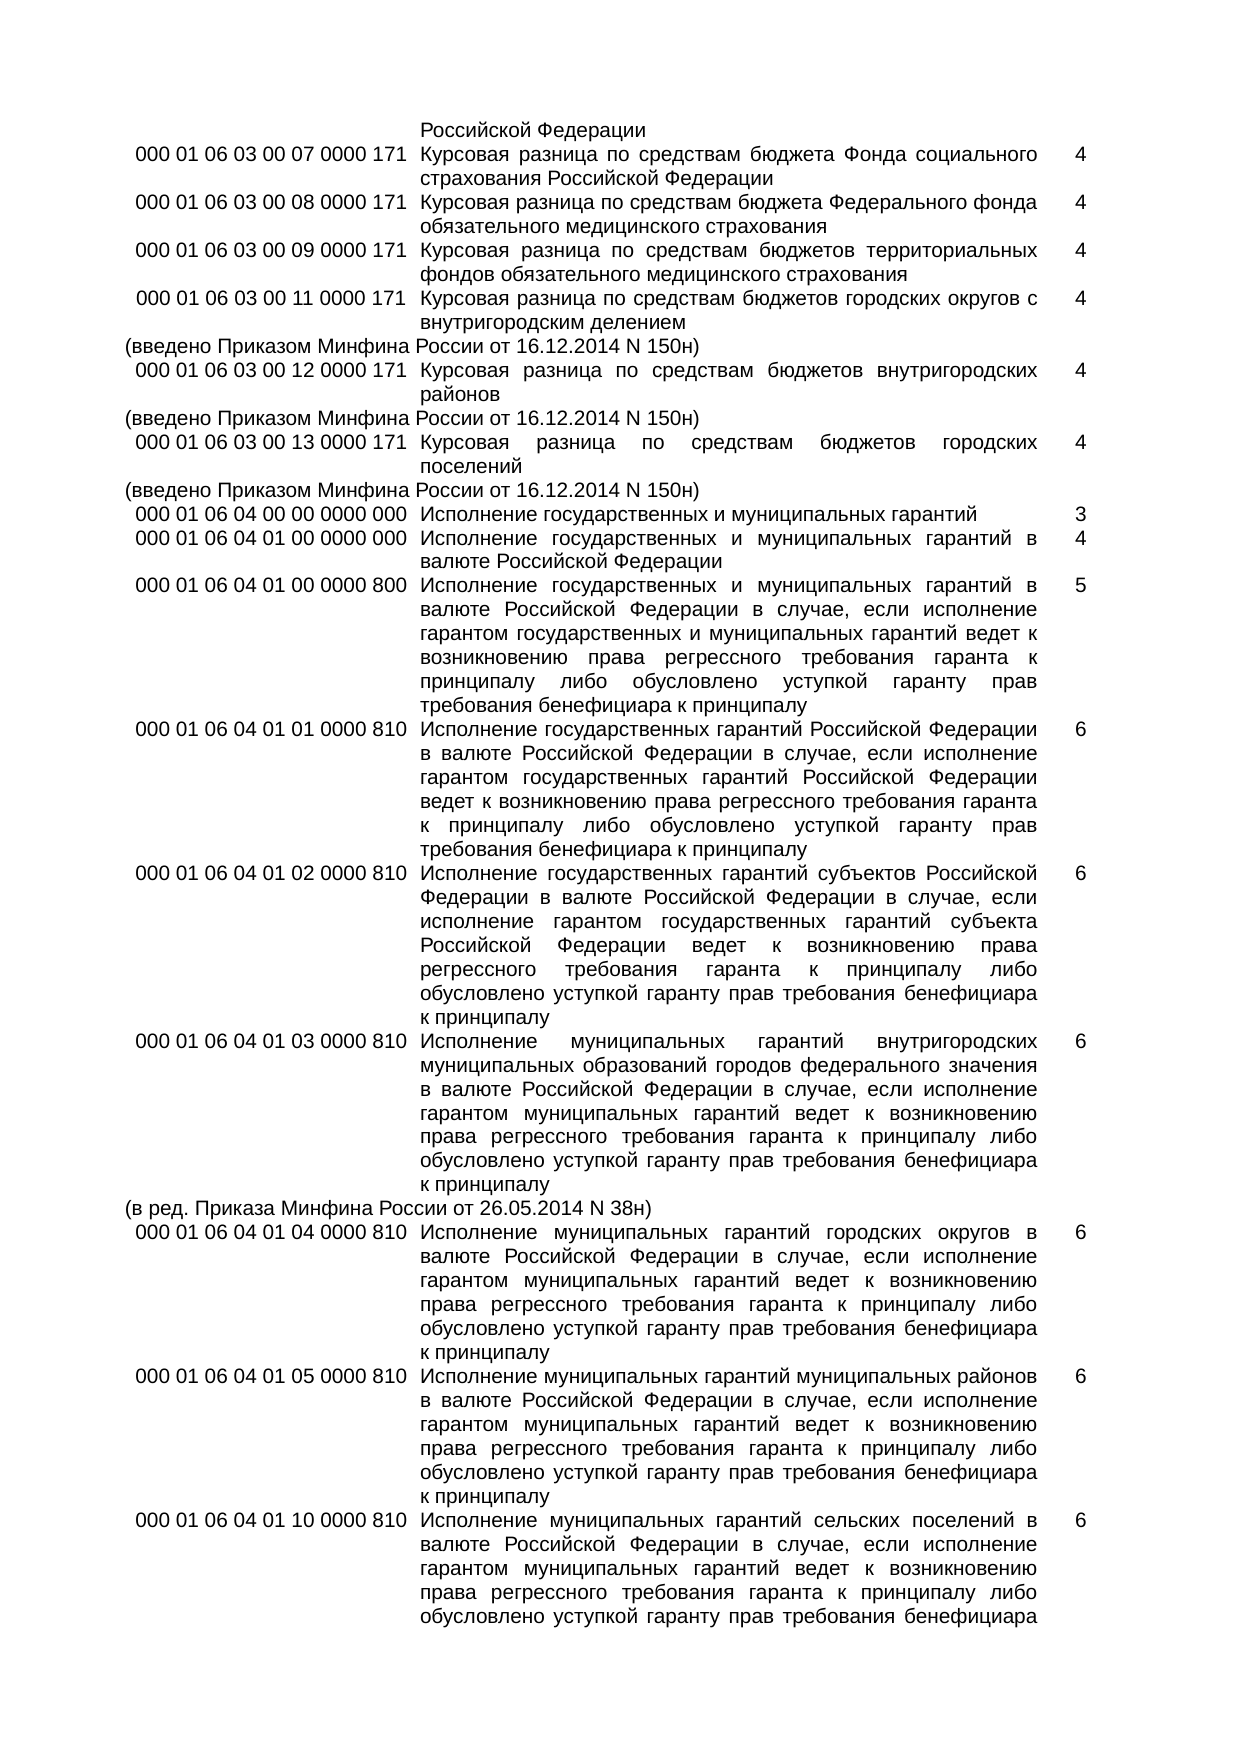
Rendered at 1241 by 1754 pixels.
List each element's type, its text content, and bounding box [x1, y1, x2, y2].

table_cell Курсовая разница по средствам бюджетов городских округов с внутригородским делением [419, 286, 1039, 334]
table_cell 6 [1039, 717, 1122, 861]
table_cell 000 01 06 03 00 07 0000 171 [124, 142, 419, 190]
table_cell 3 [1039, 501, 1122, 525]
table_cell 000 01 06 04 01 05 0000 810 [124, 1364, 419, 1508]
table_cell 6 [1039, 861, 1122, 1028]
table_cell 000 01 06 04 01 02 0000 810 [124, 861, 419, 1028]
table_cell 000 01 06 04 01 03 0000 810 [124, 1029, 419, 1196]
table_cell 6 [1039, 1029, 1122, 1196]
table_cell Исполнение государственных гарантий субъектов Российской Федерации в валюте Российской Федерации в случае, если исполнение гарантом государственных гарантий субъекта Российской Федерации ведет к возникновению права регрессного требования гаранта к принципалу либо обусловлено уступкой гаранту прав требования бенефициара к принципалу [419, 861, 1039, 1028]
table_cell Российской Федерации [419, 118, 1039, 142]
table_cell 6 [1039, 1220, 1122, 1364]
table_cell 000 01 06 03 00 09 0000 171 [124, 238, 419, 286]
table_cell 4 [1039, 525, 1122, 573]
table_cell Исполнение муниципальных гарантий городских округов в валюте Российской Федерации в случае, если исполнение гарантом муниципальных гарантий ведет к возникновению права регрессного требования гаранта к принципалу либо обусловлено уступкой гаранту прав требования бенефициара к принципалу [419, 1220, 1039, 1364]
table_cell Исполнение государственных гарантий Российской Федерации в валюте Российской Федерации в случае, если исполнение гарантом государственных гарантий Российской Федерации ведет к возникновению права регрессного требования гаранта к принципалу либо обусловлено уступкой гаранту прав требования бенефициара к принципалу [419, 717, 1039, 861]
table_cell (введено Приказом Минфина России от 16.12.2014 N 150н) [124, 406, 1122, 429]
table_cell (введено Приказом Минфина России от 16.12.2014 N 150н) [124, 478, 1122, 501]
table_cell 4 [1039, 142, 1122, 190]
table_cell 000 01 06 04 01 01 0000 810 [124, 717, 419, 861]
table_cell 000 01 06 04 01 00 0000 000 [124, 525, 419, 573]
table_cell Курсовая разница по средствам бюджетов городских поселений [419, 430, 1039, 477]
table_cell 000 01 06 04 01 04 0000 810 [124, 1220, 419, 1364]
table_cell 000 01 06 04 00 00 0000 000 [124, 501, 419, 525]
table_cell 000 01 06 04 01 00 0000 800 [124, 573, 419, 717]
table_cell 000 01 06 03 00 12 0000 171 [124, 358, 419, 406]
table_cell (в ред. Приказа Минфина России от 26.05.2014 N 38н) [124, 1196, 1122, 1220]
table_cell 000 01 06 03 00 13 0000 171 [124, 430, 419, 477]
table_cell Исполнение государственных и муниципальных гарантий в валюте Российской Федерации в случае, если исполнение гарантом государственных и муниципальных гарантий ведет к возникновению права регрессного требования гаранта к принципалу либо обусловлено уступкой гаранту прав требования бенефициара к принципалу [419, 573, 1039, 717]
table_cell Исполнение государственных и муниципальных гарантий [419, 501, 1039, 525]
table_cell 4 [1039, 190, 1122, 238]
table_cell [1039, 118, 1122, 142]
table_cell 000 01 06 03 00 11 0000 171 [124, 286, 419, 334]
table_cell Исполнение муниципальных гарантий внутригородских муниципальных образований городов федерального значения в валюте Российской Федерации в случае, если исполнение гарантом муниципальных гарантий ведет к возникновению права регрессного требования гаранта к принципалу либо обусловлено уступкой гаранту прав требования бенефициара к принципалу [419, 1029, 1039, 1196]
table_cell 4 [1039, 238, 1122, 286]
table_cell 6 [1039, 1364, 1122, 1508]
table_cell 4 [1039, 430, 1122, 477]
table_cell Курсовая разница по средствам бюджетов внутригородских районов [419, 358, 1039, 406]
table_cell Курсовая разница по средствам бюджета Фонда социального страхования Российской Федерации [419, 142, 1039, 190]
table_cell Курсовая разница по средствам бюджета Федерального фонда обязательного медицинского страхования [419, 190, 1039, 238]
table_cell 000 01 06 04 01 10 0000 810 [124, 1508, 419, 1627]
table_cell 4 [1039, 358, 1122, 406]
table_cell 6 [1039, 1508, 1122, 1627]
table_cell Исполнение государственных и муниципальных гарантий в валюте Российской Федерации [419, 525, 1039, 573]
table_cell Курсовая разница по средствам бюджетов территориальных фондов обязательного медицинского страхования [419, 238, 1039, 286]
table_cell 5 [1039, 573, 1122, 717]
table_cell [124, 118, 419, 142]
table_cell Исполнение муниципальных гарантий муниципальных районов в валюте Российской Федерации в случае, если исполнение гарантом муниципальных гарантий ведет к возникновению права регрессного требования гаранта к принципалу либо обусловлено уступкой гаранту прав требования бенефициара к принципалу [419, 1364, 1039, 1508]
table_cell 000 01 06 03 00 08 0000 171 [124, 190, 419, 238]
table_cell (введено Приказом Минфина России от 16.12.2014 N 150н) [124, 334, 1122, 358]
table_cell 4 [1039, 286, 1122, 334]
table_cell Исполнение муниципальных гарантий сельских поселений в валюте Российской Федерации в случае, если исполнение гарантом муниципальных гарантий ведет к возникновению права регрессного требования гаранта к принципалу либо обусловлено уступкой гаранту прав требования бенефициара [419, 1508, 1039, 1627]
